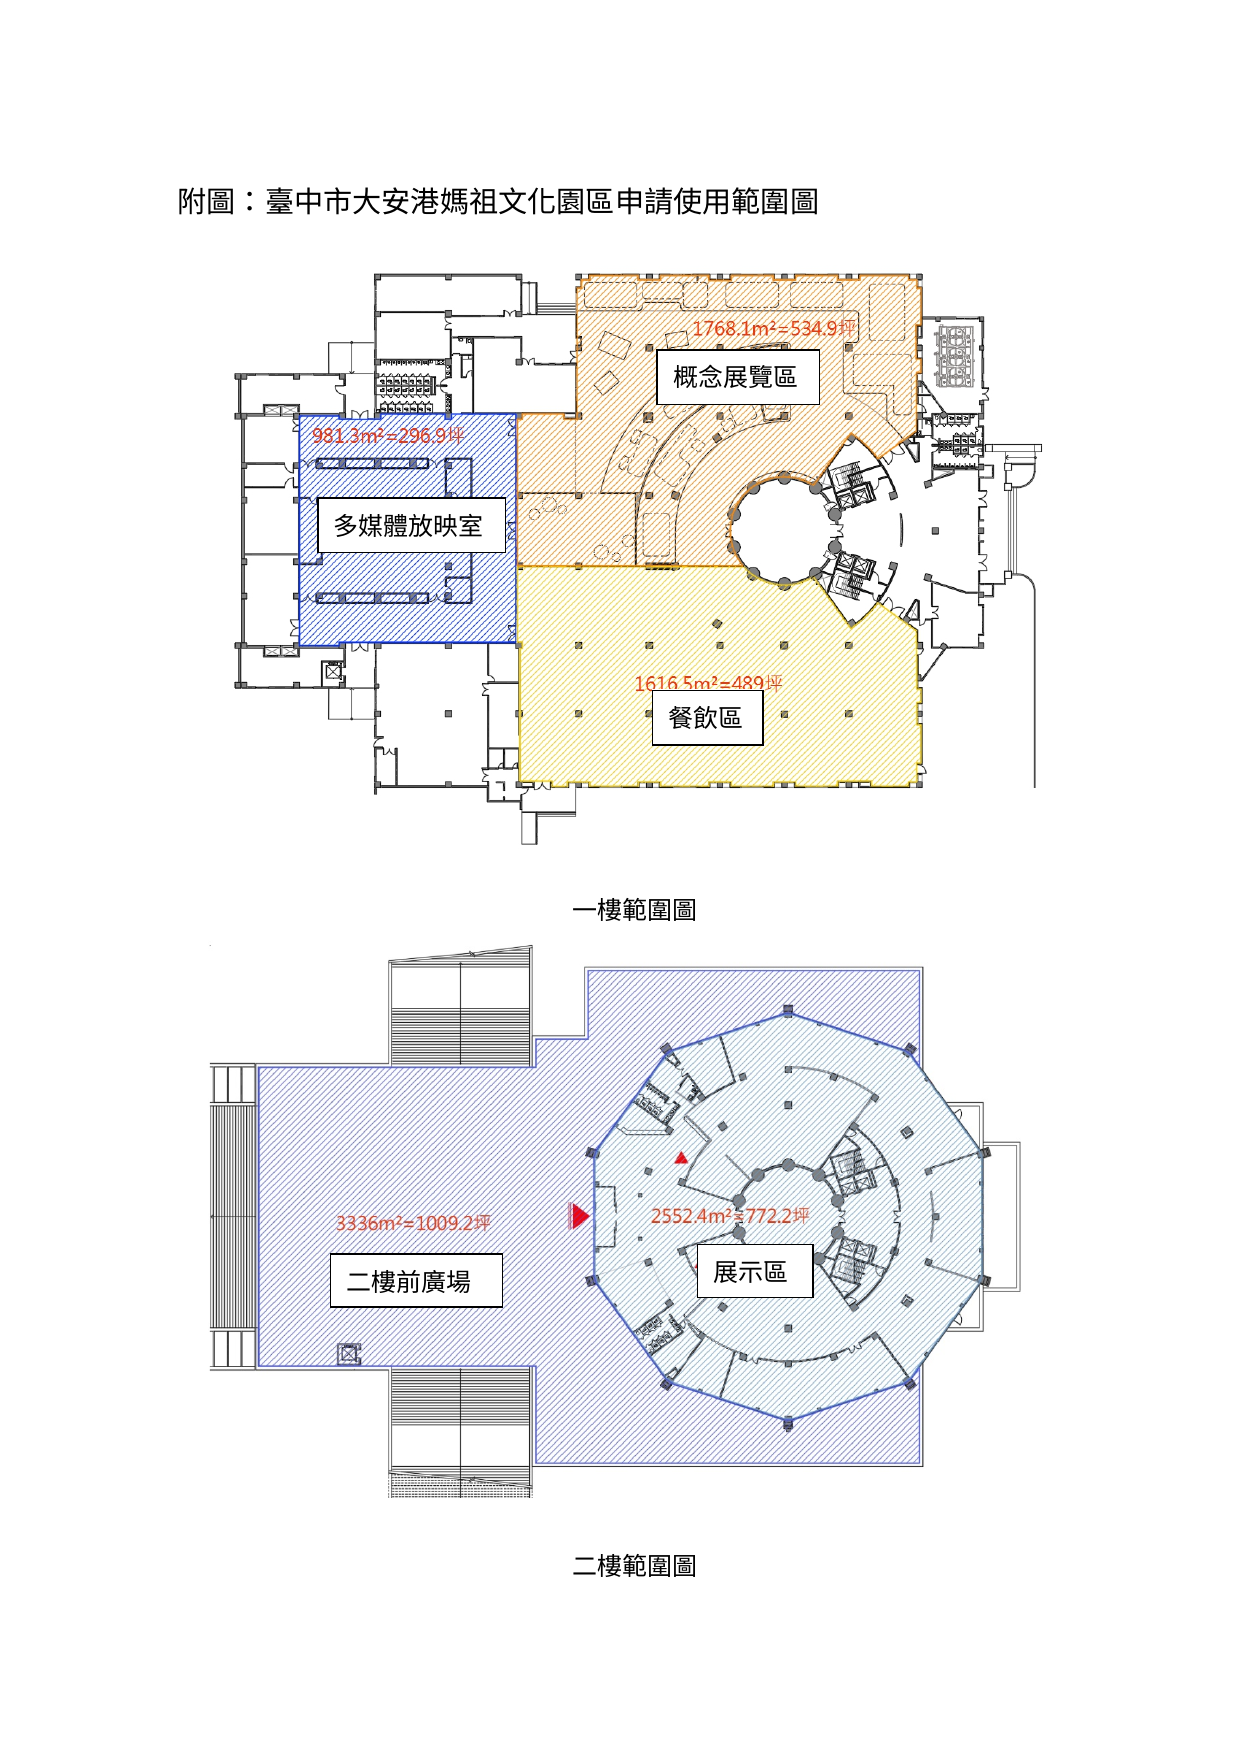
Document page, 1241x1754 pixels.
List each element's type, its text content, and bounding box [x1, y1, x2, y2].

text 展示區 [713, 1253, 797, 1289]
picture [202, 940, 1068, 1498]
text 二樓前廣場 [346, 1262, 487, 1298]
picture [177, 257, 1043, 851]
text 二樓範圍圖 [177, 1523, 1092, 1585]
text 一樓範圍圖 [177, 867, 1092, 929]
text 概念展覽區 [673, 358, 804, 394]
text 多媒體放映室 [334, 506, 489, 543]
text 附圖：臺中市大安港媽祖文化園區申請使用範圍圖 [177, 158, 1092, 221]
text 餐飲區 [668, 698, 747, 735]
